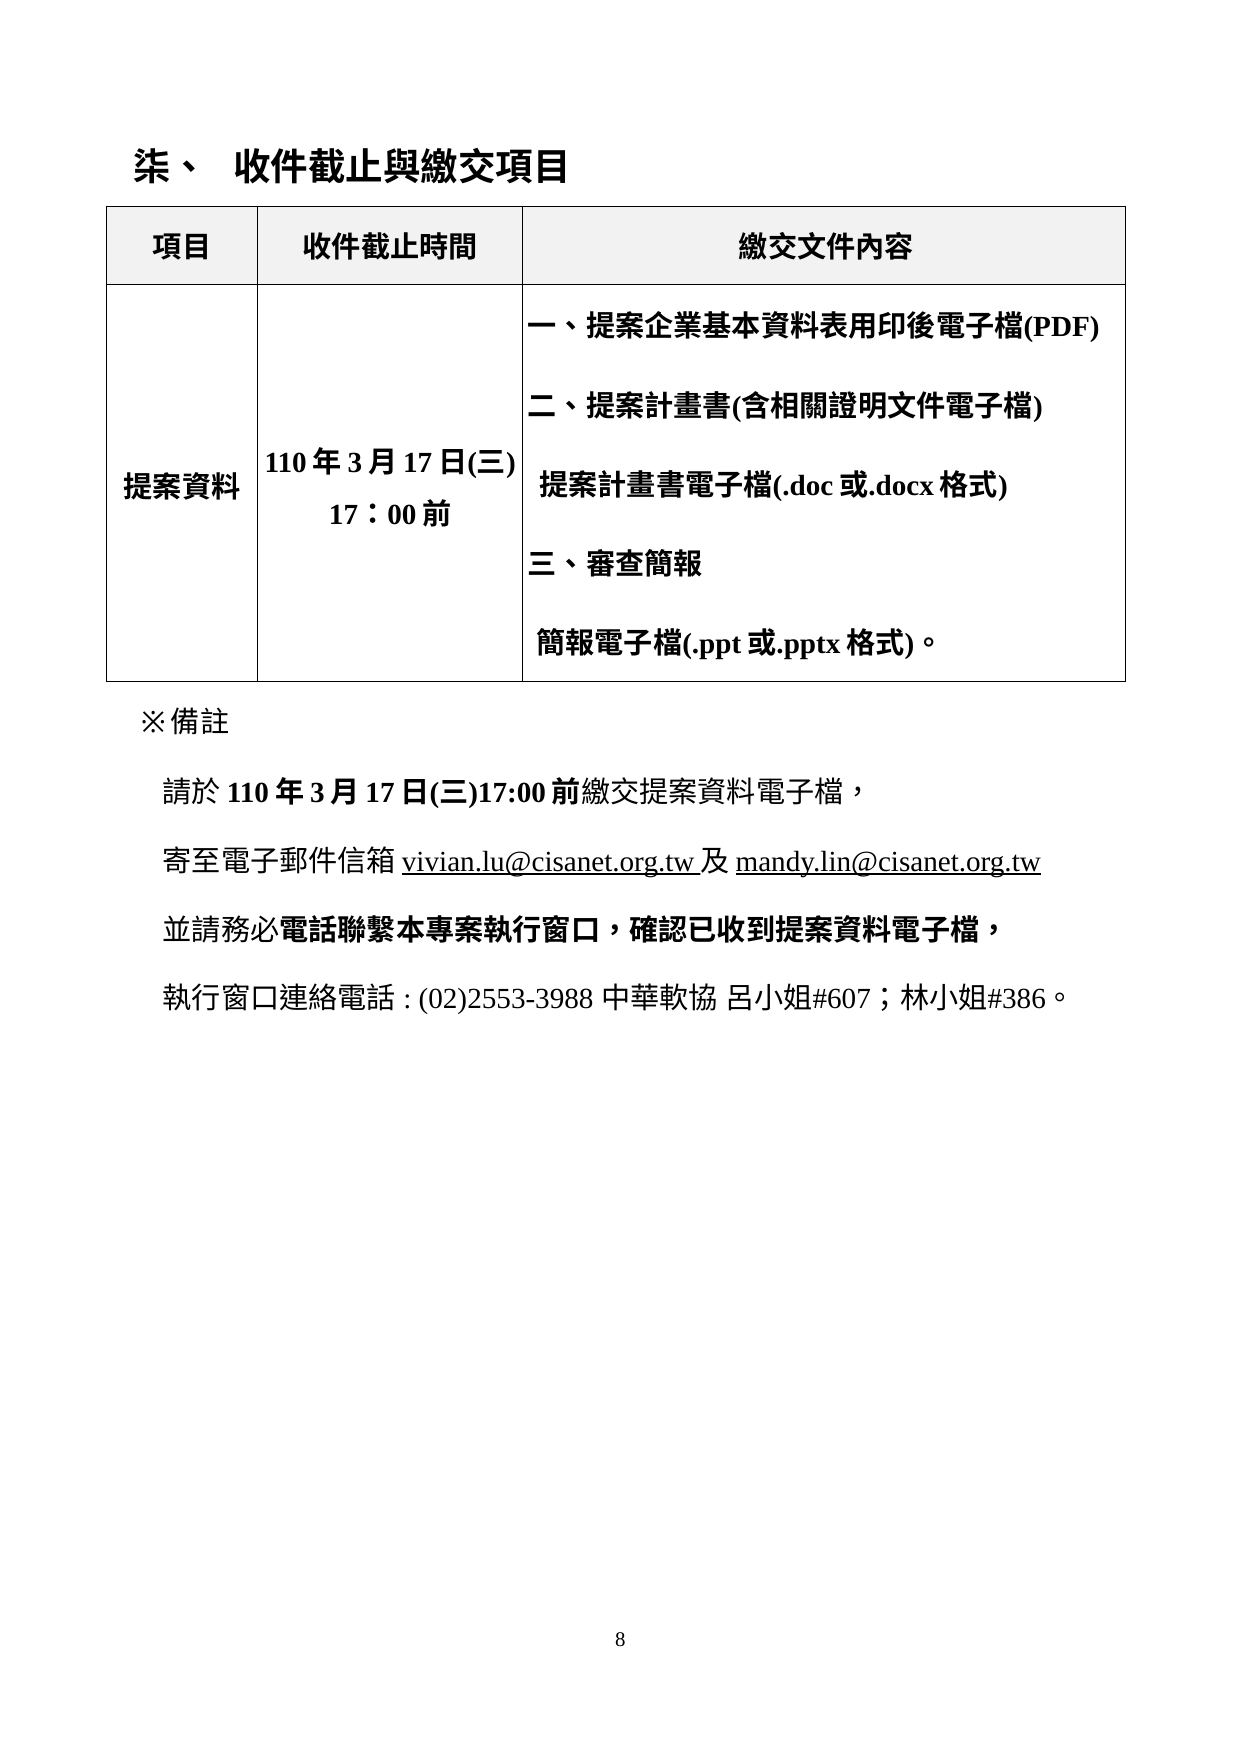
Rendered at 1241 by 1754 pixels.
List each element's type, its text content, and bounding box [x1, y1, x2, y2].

text 寄至電子郵件信箱vivian.lu@cisanet.org.tw及mandy.lin@cisanet.org.tw [118, 846, 1122, 877]
table_cell 提案資料 [107, 285, 257, 681]
text 請於110年3月17日(三)17:00前繳交提案資料電子檔， [118, 777, 1122, 809]
list 收件截止與繳交項目 [133, 131, 1122, 193]
text ※備註 [118, 700, 1122, 740]
table_header 繳交文件內容 [523, 207, 1125, 284]
text 並請務必電話聯繫本專案執行窗口，確認已收到提案資料電子檔， [118, 915, 1122, 946]
table_cell 110年3月17日(三) 17：00前 [258, 285, 522, 681]
table_cell 提案企業基本資料表用印後電子檔(PDF) 提案計畫書(含相關證明文件電子檔) 提案計畫書電子檔(.doc或.docx格式) 審查簡報 簡報電子檔(.ppt或.pptx格式)。 [523, 285, 1125, 681]
text 執行窗口連絡電話 : (02)2553-3988 中華軟協 呂小姐#607；林小姐#386。 [118, 984, 1122, 1015]
table_header 項目 [107, 207, 257, 284]
table_header 收件截止時間 [258, 207, 522, 284]
